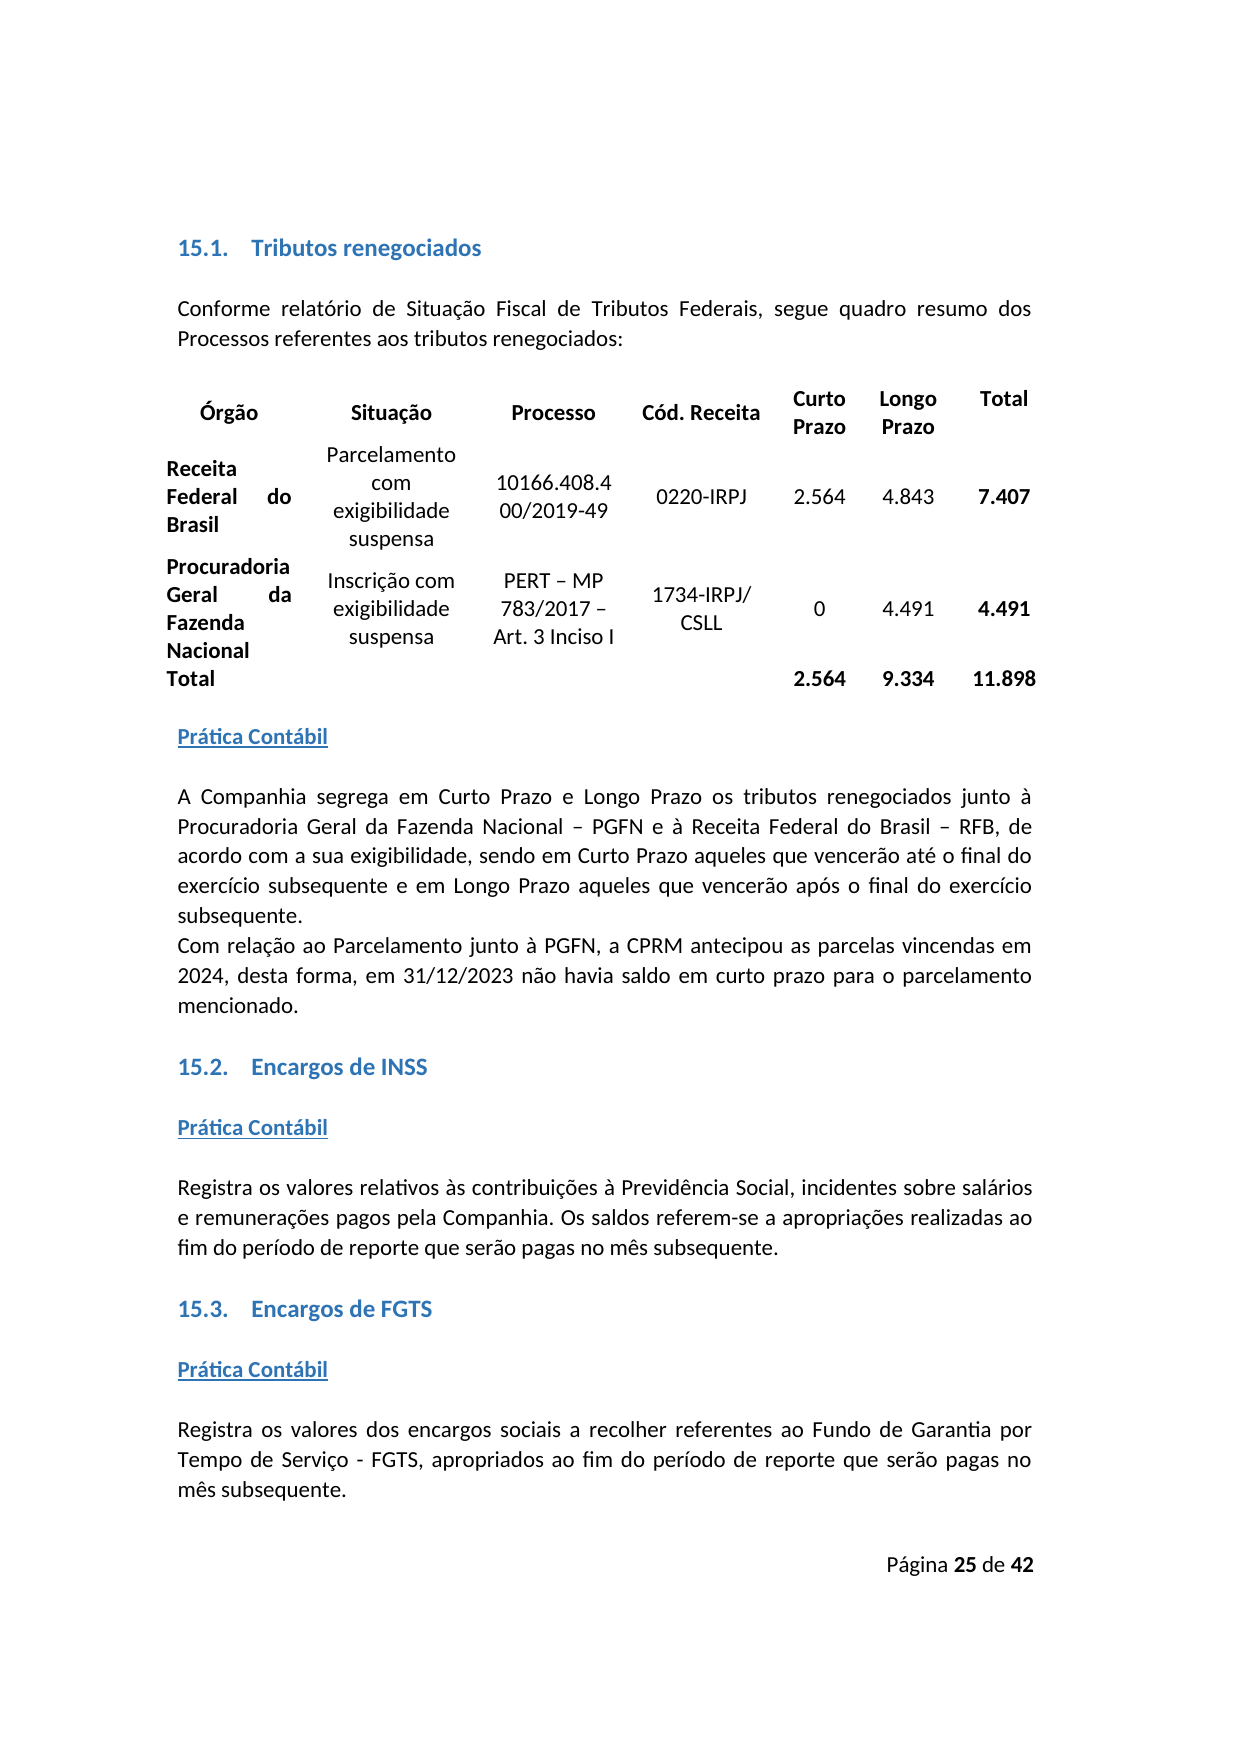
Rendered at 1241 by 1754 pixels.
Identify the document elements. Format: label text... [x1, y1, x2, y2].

table_cell Procuradoria Geral da Fazenda Nacional [155, 552, 303, 664]
table_cell 1734-IRPJ/CSLL [628, 552, 775, 664]
table_cell 0220-IRPJ [628, 440, 775, 552]
text A Companhia segrega em Curto Prazo e Longo Prazo os tributos renegociados junto à Procuradoria Geral da Fazenda Nacional – PGFN e à Receita Federal do Brasil – RFB, de acordo com a sua exigibilidade, sendo em Curto Prazo aqueles que vencerão até o final do exercício subsequente e em Longo Prazo aqueles que vencerão após o final do exercício subsequente. [177, 782, 1034, 929]
table_cell 4.491 [864, 552, 952, 664]
table_cell 10166.408.400/2019-49 [480, 440, 627, 552]
table_cell 11.898 [953, 664, 1056, 692]
list Encargos de INSS [177, 1051, 1034, 1081]
text Prática Contábil [177, 722, 1034, 750]
table_header Órgão [155, 384, 303, 440]
table_cell [303, 664, 480, 692]
table_cell PERT – MP 783/2017 – Art. 3 Inciso I [480, 552, 627, 664]
table_cell Inscrição com exigibilidade suspensa [303, 552, 480, 664]
list Tributos renegociados [177, 232, 1034, 262]
text Registra os valores dos encargos sociais a recolher referentes ao Fundo de Garantia por Tempo de Serviço - FGTS, apropriados ao fim do período de reporte que serão pagas no mês subsequente. [177, 1415, 1034, 1503]
table_cell 4.491 [953, 552, 1056, 664]
table_header Processo [480, 384, 627, 440]
table_header Longo Prazo [864, 384, 952, 440]
table_header Situação [303, 384, 480, 440]
table_cell Total [155, 664, 303, 692]
text Conforme relatório de Situação Fiscal de Tributos Federais, segue quadro resumo dos Processos referentes aos tributos renegociados: [177, 294, 1034, 352]
text Com relação ao Parcelamento junto à PGFN, a CPRM antecipou as parcelas vincendas em 2024, desta forma, em 31/12/2023 não havia saldo em curto prazo para o parcelamento mencionado. [177, 931, 1034, 1019]
table_cell 0 [775, 552, 864, 664]
table_cell 4.843 [864, 440, 952, 552]
table_cell [628, 664, 775, 692]
table_cell Parcelamento com exigibilidade suspensa [303, 440, 480, 552]
text Prática Contábil [177, 1355, 1034, 1383]
text Registra os valores relativos às contribuições à Previdência Social, incidentes sobre salários e remunerações pagos pela Companhia. Os saldos referem-se a apropriações realizadas ao fim do período de reporte que serão pagas no mês subsequente. [177, 1173, 1034, 1261]
table_cell 2.564 [775, 440, 864, 552]
table_cell Receita Federal do Brasil [155, 440, 303, 552]
table_cell [480, 664, 627, 692]
table_cell 2.564 [775, 664, 864, 692]
table_cell 7.407 [953, 440, 1056, 552]
table_header Curto Prazo [775, 384, 864, 440]
table_cell 9.334 [864, 664, 952, 692]
table_header Cód. Receita [628, 384, 775, 440]
list Encargos de FGTS [177, 1293, 1034, 1323]
text Prática Contábil [177, 1113, 1034, 1141]
table_header Total [953, 384, 1056, 440]
